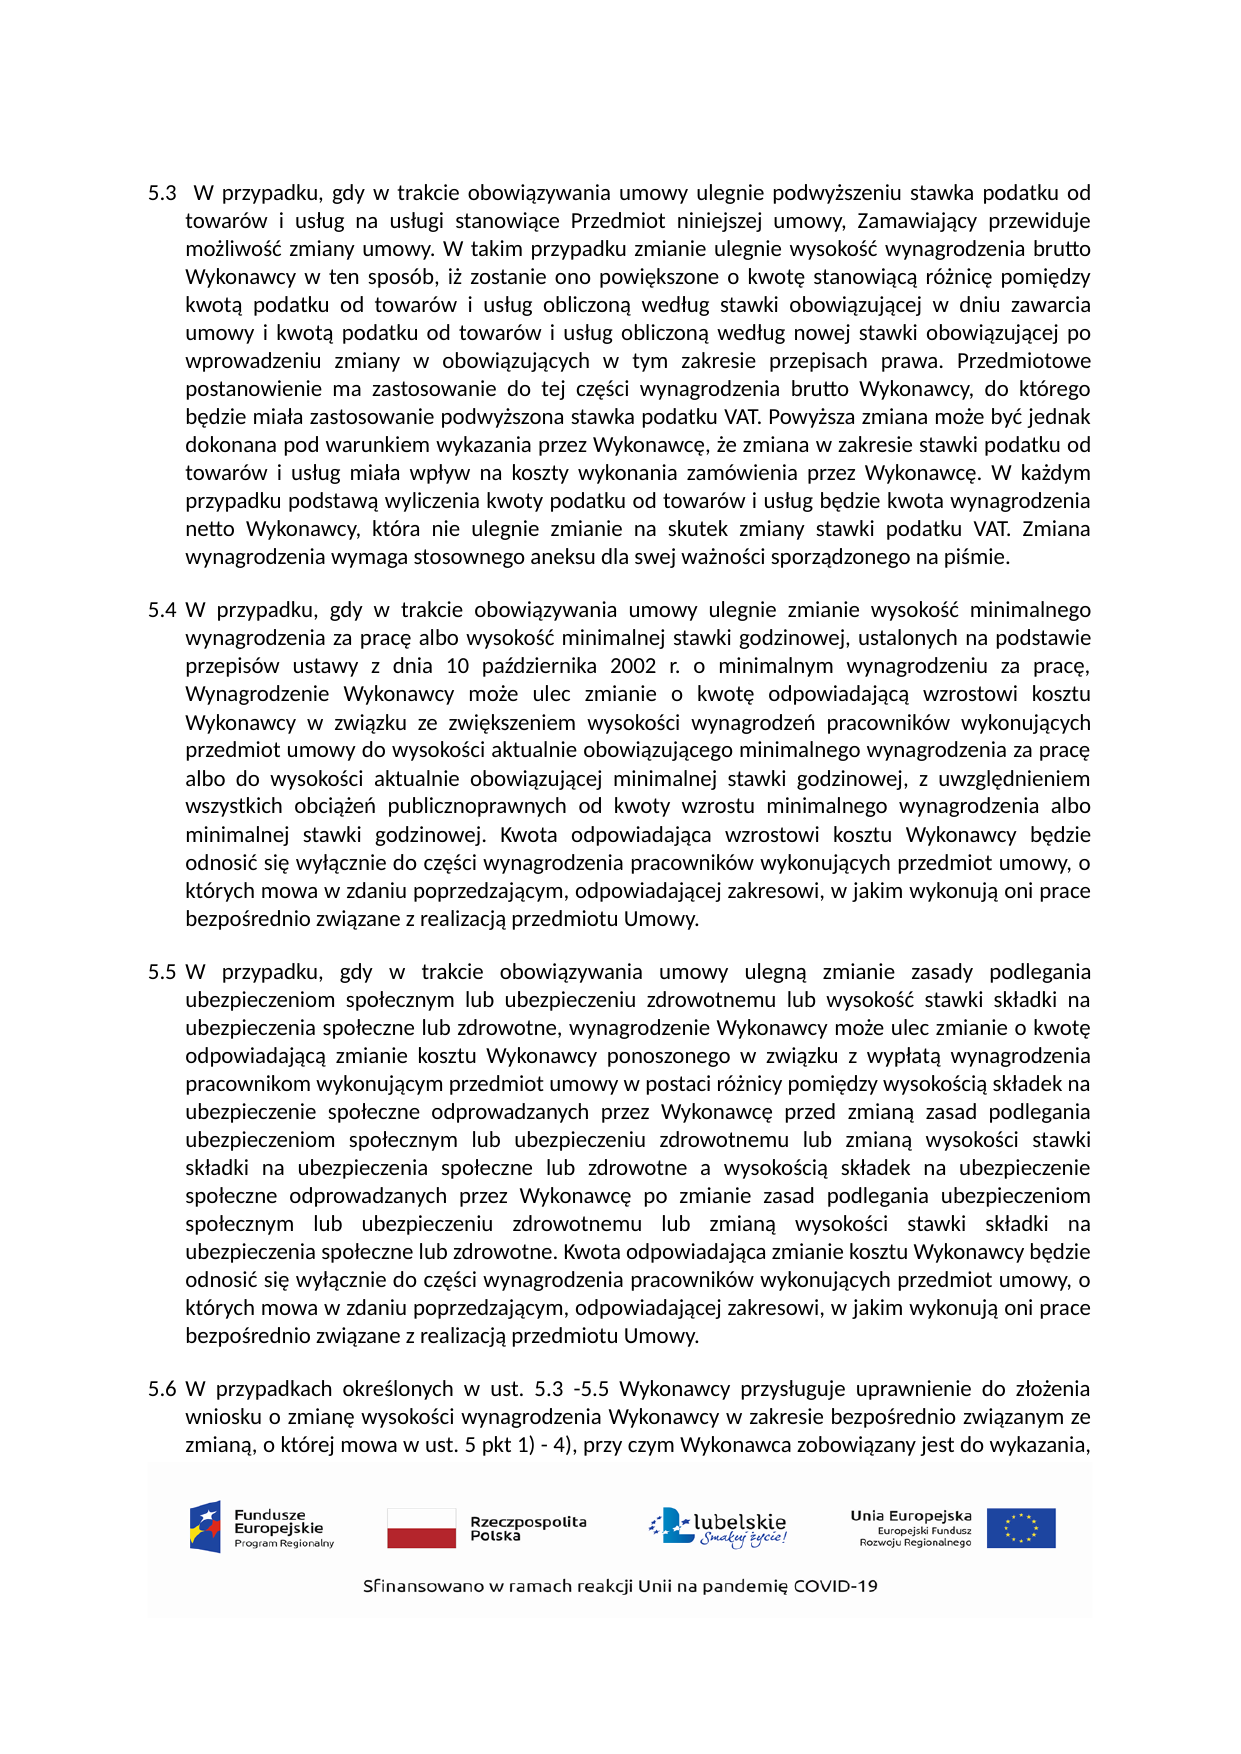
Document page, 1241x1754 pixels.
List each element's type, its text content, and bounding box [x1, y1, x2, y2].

list W przypadku, gdy w trakcie obowiązywania umowy ulegną zmianie zasady podlegania ubezpieczeniom społecznym lub ubezpieczeniu zdrowotnemu lub wysokość stawki składki na ubezpieczenia społeczne lub zdrowotne, wynagrodzenie Wykonawcy może ulec zmianie o kwotę odpowiadającą zmianie kosztu Wykonawcy ponoszonego w związku z wypłatą wynagrodzenia pracownikom wykonującym przedmiot umowy w postaci różnicy pomiędzy wysokością składek na ubezpieczenie społeczne odprowadzanych przez Wykonawcę przed zmianą zasad podlegania ubezpieczeniom społecznym lub ubezpieczeniu zdrowotnemu lub zmianą wysokości stawki składki na ubezpieczenia społeczne lub zdrowotne a wysokością składek na ubezpieczenie społeczne odprowadzanych przez Wykonawcę po zmianie zasad podlegania ubezpieczeniom społecznym lub ubezpieczeniu zdrowotnemu lub zmianą wysokości stawki składki na ubezpieczenia społeczne lub zdrowotne. Kwota odpowiadająca zmianie kosztu Wykonawcy będzie odnosić się wyłącznie do części wynagrodzenia pracowników wykonujących przedmiot umowy, o których mowa w zdaniu poprzedzającym, odpowiadającej zakresowi, w jakim wykonują oni prace bezpośrednio związane z realizacją przedmiotu Umowy. [148, 957, 1092, 1349]
list W przypadkach określonych w ust. 5.3 -5.5 Wykonawcy przysługuje uprawnienie do złożenia wniosku o zmianę wysokości wynagrodzenia Wykonawcy w zakresie bezpośrednio związanym ze zmianą, o której mowa w ust. 5 pkt 1) - 4), przy czym Wykonawca zobowiązany jest do wykazania, [148, 1374, 1092, 1458]
list W przypadku, gdy w trakcie obowiązywania umowy ulegnie podwyższeniu stawka podatku od towarów i usług na usługi stanowiące Przedmiot niniejszej umowy, Zamawiający przewiduje możliwość zmiany umowy. W takim przypadku zmianie ulegnie wysokość wynagrodzenia brutto Wykonawcy w ten sposób, iż zostanie ono powiększone o kwotę stanowiącą różnicę pomiędzy kwotą podatku od towarów i usług obliczoną według stawki obowiązującej w dniu zawarcia umowy i kwotą podatku od towarów i usług obliczoną według nowej stawki obowiązującej po wprowadzeniu zmiany w obowiązujących w tym zakresie przepisach prawa. Przedmiotowe postanowienie ma zastosowanie do tej części wynagrodzenia brutto Wykonawcy, do którego będzie miała zastosowanie podwyższona stawka podatku VAT. Powyższa zmiana może być jednak dokonana pod warunkiem wykazania przez Wykonawcę, że zmiana w zakresie stawki podatku od towarów i usług miała wpływ na koszty wykonania zamówienia przez Wykonawcę. W każdym przypadku podstawą wyliczenia kwoty podatku od towarów i usług będzie kwota wynagrodzenia netto Wykonawcy, która nie ulegnie zmianie na skutek zmiany stawki podatku VAT. Zmiana wynagrodzenia wymaga stosownego aneksu dla swej ważności sporządzonego na piśmie. [148, 178, 1092, 571]
list W przypadku, gdy w trakcie obowiązywania umowy ulegnie zmianie wysokość minimalnego wynagrodzenia za pracę albo wysokość minimalnej stawki godzinowej, ustalonych na podstawie przepisów ustawy z dnia 10 października 2002 r. o minimalnym wynagrodzeniu za pracę, Wynagrodzenie Wykonawcy może ulec zmianie o kwotę odpowiadającą wzrostowi kosztu Wykonawcy w związku ze zwiększeniem wysokości wynagrodzeń pracowników wykonujących przedmiot umowy do wysokości aktualnie obowiązującego minimalnego wynagrodzenia za pracę albo do wysokości aktualnie obowiązującej minimalnej stawki godzinowej, z uwzględnieniem wszystkich obciążeń publicznoprawnych od kwoty wzrostu minimalnego wynagrodzenia albo minimalnej stawki godzinowej. Kwota odpowiadająca wzrostowi kosztu Wykonawcy będzie odnosić się wyłącznie do części wynagrodzenia pracowników wykonujących przedmiot umowy, o których mowa w zdaniu poprzedzającym, odpowiadającej zakresowi, w jakim wykonują oni prace bezpośrednio związane z realizacją przedmiotu Umowy. [148, 596, 1092, 932]
